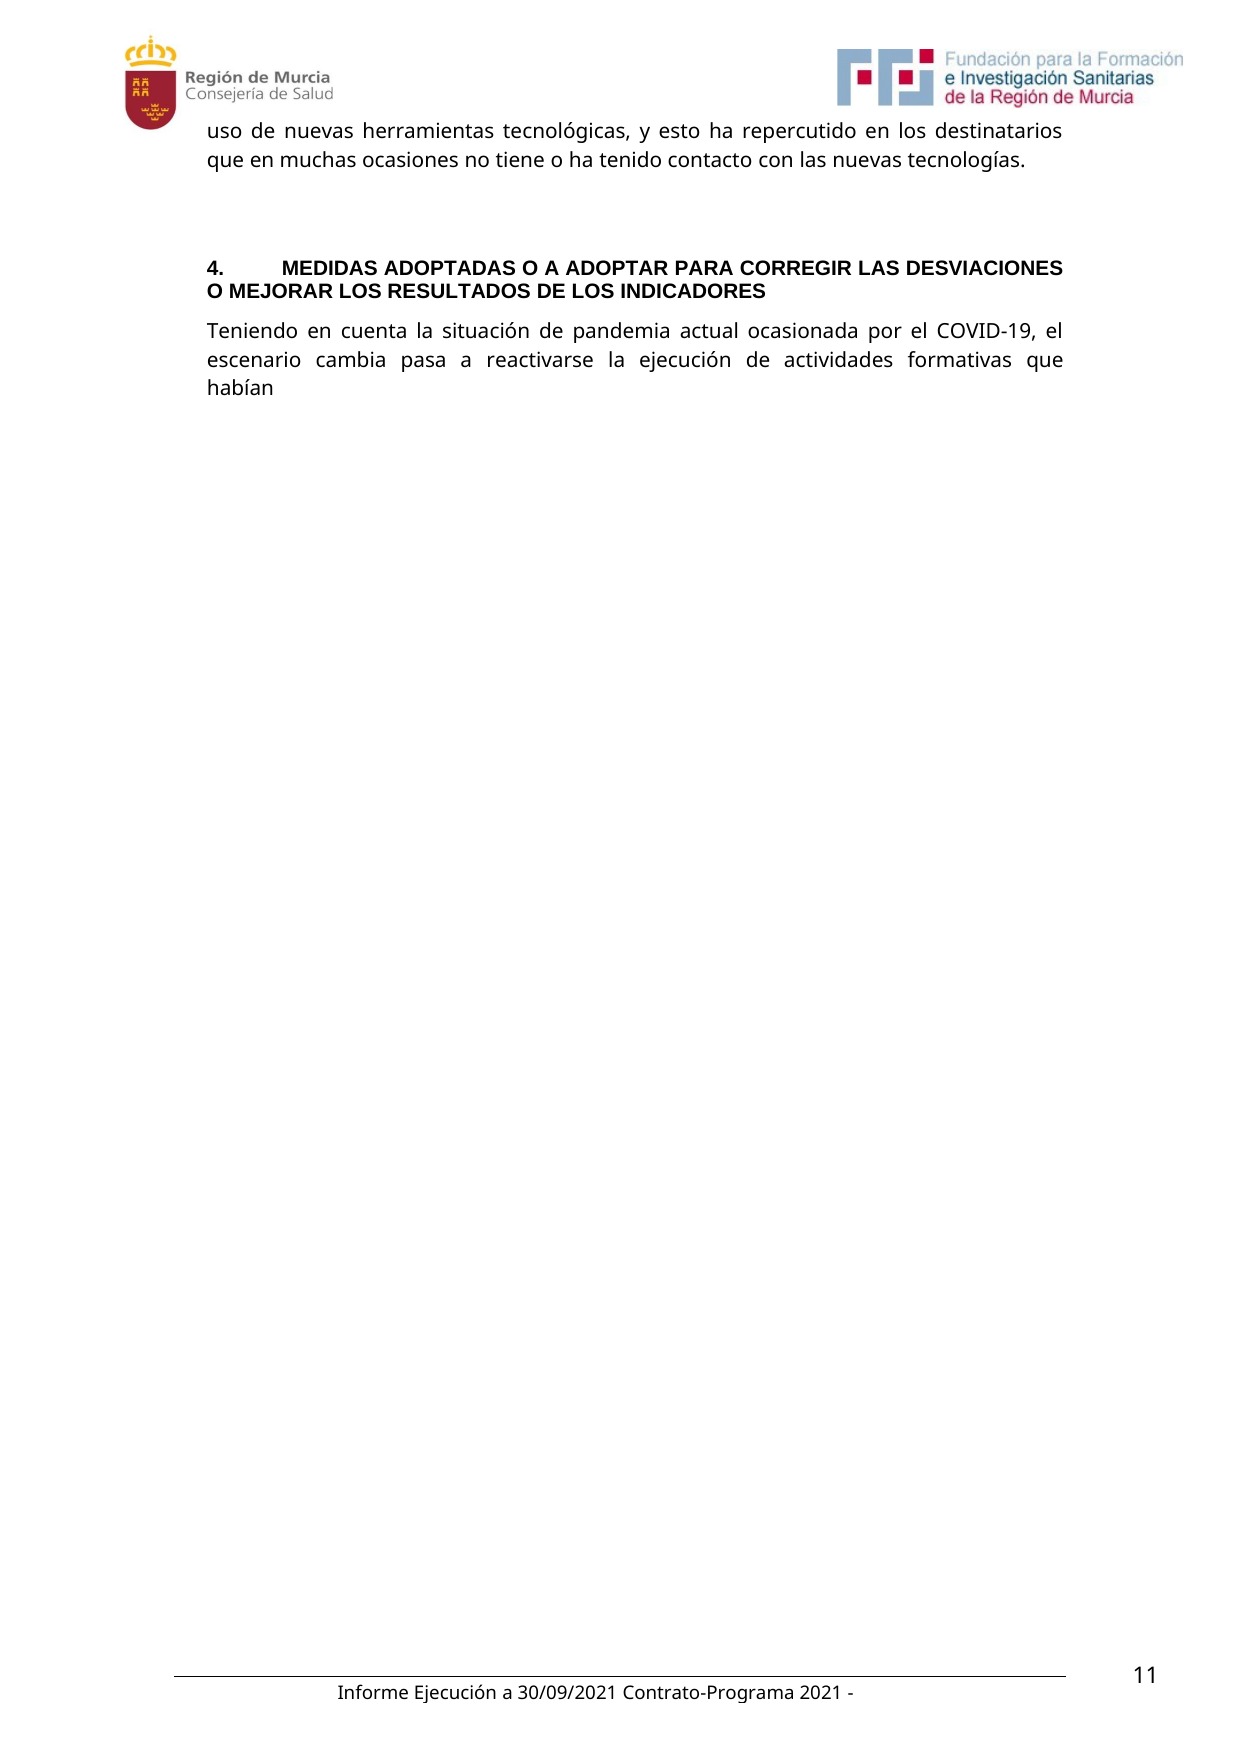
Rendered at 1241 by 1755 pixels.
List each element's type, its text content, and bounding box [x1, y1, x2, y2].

text Teniendo en cuenta la situación de pandemia actual ocasionada por el COVID-19, el escenario cambia pasa a reactivarse la ejecución de actividades formativas que habían [207, 316, 1063, 402]
text uso de nuevas herramientas tecnológicas, y esto ha repercutido en los destinatarios que en muchas ocasiones no tiene o ha tenido contacto con las nuevas tecnologías. [207, 117, 1064, 174]
list MEDIDAS ADOPTADAS O A ADOPTAR PARA CORREGIR LAS DESVIACIONES O MEJORAR LOS RESULTADOS DE LOS INDICADORES [207, 255, 1064, 303]
